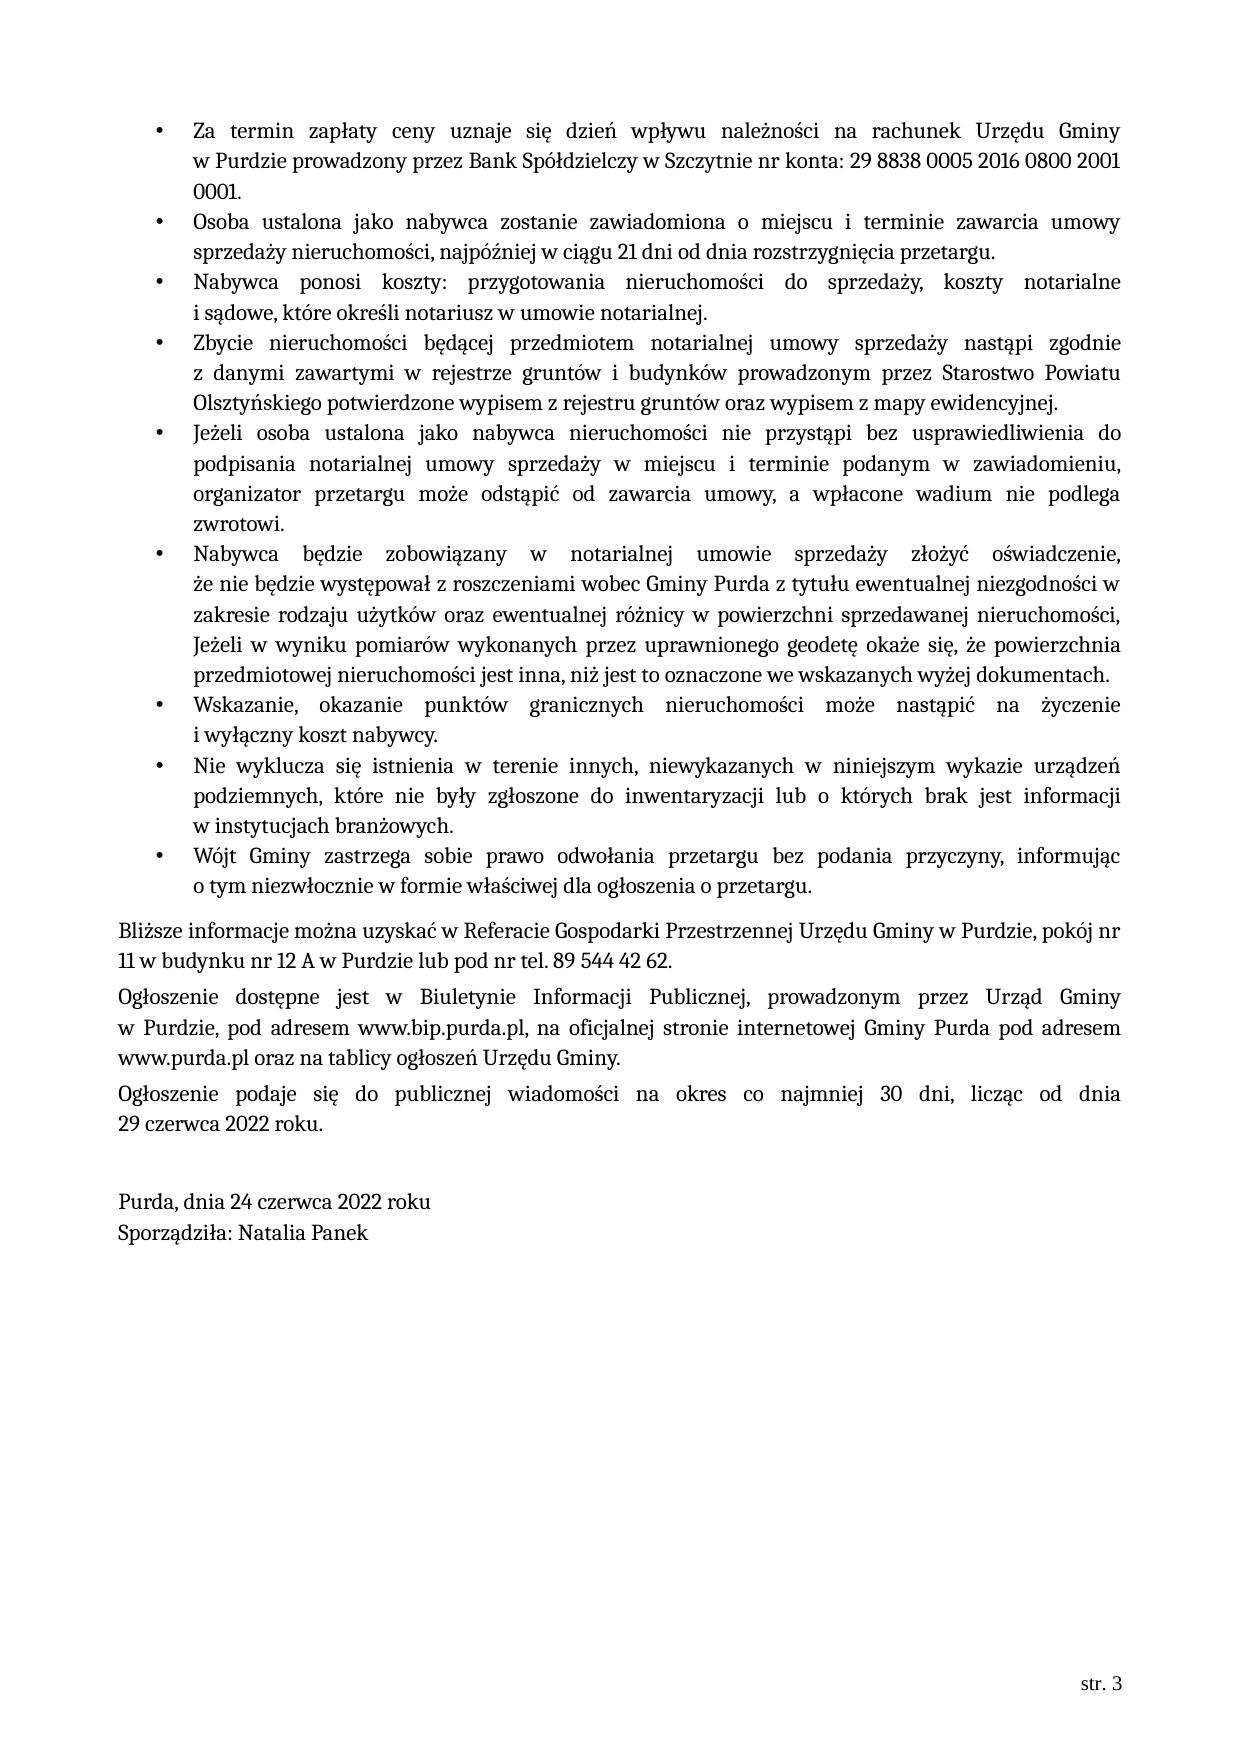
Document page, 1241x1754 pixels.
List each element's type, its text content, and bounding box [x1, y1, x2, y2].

list Nabywca będzie zobowiązany w notarialnej umowie sprzedaży złożyć oświadczenie, że nie będzie występował z roszczeniami wobec Gminy Purda z tytułu ewentualnej niezgodności w zakresie rodzaju użytków oraz ewentualnej różnicy w powierzchni sprzedawanej nieruchomości, Jeżeli w wyniku pomiarów wykonanych przez uprawnionego geodetę okaże się, że powierzchnia przedmiotowej nieruchomości jest inna, niż jest to oznaczone we wskazanych wyżej dokumentach. [156, 541, 1122, 688]
list Osoba ustalona jako nabywca zostanie zawiadomiona o miejscu i terminie zawarcia umowy sprzedaży nieruchomości, najpóźniej w ciągu 21 dni od dnia rozstrzygnięcia przetargu. [156, 209, 1122, 265]
list Wskazanie, okazanie punktów granicznych nieruchomości może nastąpić na życzenie i wyłączny koszt nabywcy. [156, 692, 1122, 749]
text Purda, dnia 24 czerwca 2022 roku [118, 1189, 1122, 1215]
text Bliższe informacje można uzyskać w Referacie Gospodarki Przestrzennej Urzędu Gminy w Purdzie, pokój nr 11 w budynku nr 12 A w Purdzie lub pod nr tel. 89 544 42 62. [118, 918, 1122, 974]
text Ogłoszenie podaje się do publicznej wiadomości na okres co najmniej 30 dni, licząc od dnia 29 czerwca 2022 roku. [118, 1081, 1122, 1137]
list Nabywca ponosi koszty: przygotowania nieruchomości do sprzedaży, koszty notarialne i sądowe, które określi notariusz w umowie notarialnej. [156, 269, 1122, 326]
text Ogłoszenie dostępne jest w Biuletynie Informacji Publicznej, prowadzonym przez Urząd Gminy w Purdzie, pod adresem www.bip.purda.pl, na oficjalnej stronie internetowej Gminy Purda pod adresem www.purda.pl oraz na tablicy ogłoszeń Urzędu Gminy. [118, 984, 1122, 1071]
list Nie wyklucza się istnienia w terenie innych, niewykazanych w niniejszym wykazie urządzeń podziemnych, które nie były zgłoszone do inwentaryzacji lub o których brak jest informacji w instytucjach branżowych. [156, 752, 1122, 839]
list Wójt Gminy zastrzega sobie prawo odwołania przetargu bez podania przyczyny, informując o tym niezwłocznie w formie właściwej dla ogłoszenia o przetargu. [156, 843, 1122, 900]
list Jeżeli osoba ustalona jako nabywca nieruchomości nie przystąpi bez usprawiedliwienia do podpisania notarialnej umowy sprzedaży w miejscu i terminie podanym w zawiadomieniu, organizator przetargu może odstąpić od zawarcia umowy, a wpłacone wadium nie podlega zwrotowi. [156, 420, 1122, 537]
list Zbycie nieruchomości będącej przedmiotem notarialnej umowy sprzedaży nastąpi zgodnie z danymi zawartymi w rejestrze gruntów i budynków prowadzonym przez Starostwo Powiatu Olsztyńskiego potwierdzone wypisem z rejestru gruntów oraz wypisem z mapy ewidencyjnej. [156, 329, 1122, 416]
list Za termin zapłaty ceny uznaje się dzień wpływu należności na rachunek Urzędu Gminy w Purdzie prowadzony przez Bank Spółdzielczy w Szczytnie nr konta: 29 8838 0005 2016 0800 2001 0001. [156, 118, 1122, 205]
text Sporządziła: Natalia Panek [118, 1219, 1122, 1246]
